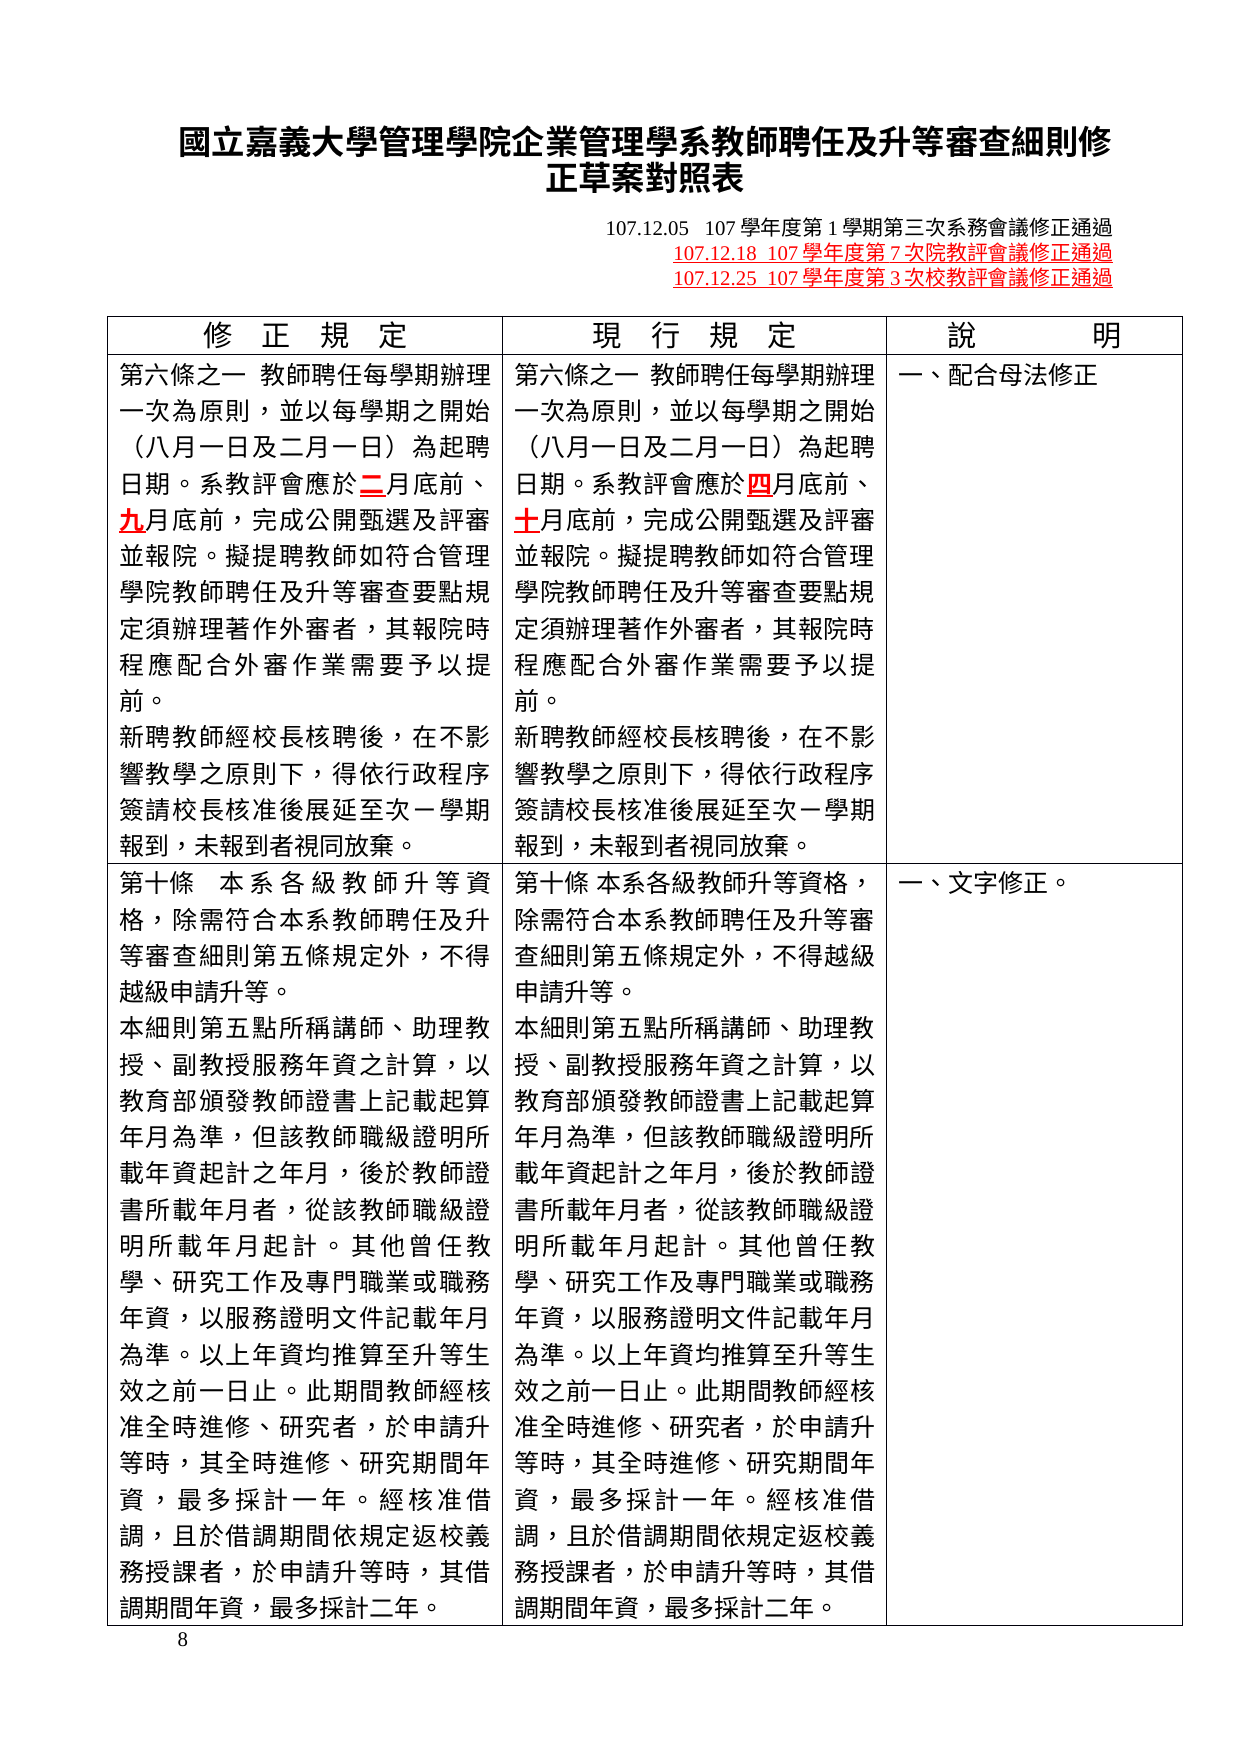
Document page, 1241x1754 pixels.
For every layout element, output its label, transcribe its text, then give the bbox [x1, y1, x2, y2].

table_header 修 正 規 定 [108, 317, 502, 354]
table_cell 第十條 本系各級教師升等資格，除需符合本系教師聘任及升等審查細則第五條規定外，不得越級申請升等。 本細則第五點所稱講師、助理教授、副教授服務年資之計算，以教育部頒發教師證書上記載起算年月為準，但該教師職級證明所載年資起計之年月，後於教師證書所載年月者，從該教師職級證明所載年月起計。其他曾任教學、研究工作及專門職業或職務年資，以服務證明文件記載年月為準。以上年資均推算至升等生效之前一日止。此期間教師經核准全時進修、研究者，於申請升等時，其全時進修、研究期間年資，最多採計一年。經核准借調，且於借調期間依規定返校義務授課者，於申請升等時，其借調期間年資，最多採計二年。 [503, 864, 886, 1625]
table_cell 第六條之一 教師聘任每學期辦理一次為原則，並以每學期之開始（八月一日及二月一日）為起聘日期。系教評會應於二月底前、九月底前，完成公開甄選及評審並報院。擬提聘教師如符合管理學院教師聘任及升等審查要點規定須辦理著作外審者，其報院時程應配合外審作業需要予以提前。 新聘教師經校長核聘後，在不影響教學之原則下，得依行政程序簽請校長核准後展延至次ㄧ學期報到，未報到者視同放棄。 [108, 355, 502, 863]
table_header 說 明 [887, 317, 1182, 354]
table_cell 第六條之一 教師聘任每學期辦理一次為原則，並以每學期之開始（八月一日及二月一日）為起聘日期。系教評會應於四月底前、十月底前，完成公開甄選及評審並報院。擬提聘教師如符合管理學院教師聘任及升等審查要點規定須辦理著作外審者，其報院時程應配合外審作業需要予以提前。 新聘教師經校長核聘後，在不影響教學之原則下，得依行政程序簽請校長核准後展延至次ㄧ學期報到，未報到者視同放棄。 [503, 355, 886, 863]
table_cell 一、文字修正。 [887, 864, 1182, 1625]
table_header 現 行 規 定 [503, 317, 886, 354]
text 國立嘉義大學管理學院企業管理學系教師聘任及升等審查細則修正草案對照表 [177, 126, 1113, 197]
table_cell 一、配合母法修正 [887, 355, 1182, 863]
text 107.12.25 107學年度第3次校教評會議修正通過 [177, 266, 1113, 291]
text 107.12.18 107學年度第7次院教評會議修正通過 [177, 241, 1113, 266]
table_cell 第十條 本系各級教師升等資格，除需符合本系教師聘任及升等審查細則第五條規定外，不得越級申請升等。 本細則第五點所稱講師、助理教授、副教授服務年資之計算，以教育部頒發教師證書上記載起算年月為準，但該教師職級證明所載年資起計之年月，後於教師證書所載年月者，從該教師職級證明所載年月起計。其他曾任教學、研究工作及專門職業或職務年資，以服務證明文件記載年月為準。以上年資均推算至升等生效之前一日止。此期間教師經核准全時進修、研究者，於申請升等時，其全時進修、研究期間年資，最多採計一年。經核准借調，且於借調期間依規定返校義務授課者，於申請升等時，其借調期間年資，最多採計二年。 為增進本校競爭力，提昇教學、研究與服務水準，本校新進教師限期升等規定如下： (ㄧ)九十四學年度至九十七學年度新聘助理教授，須於到職後五年內達系升等基本條件並提第一次升等申請，五年內未達系升等基本條件並提出申請者，自第六年起不予晉薪。 (二)九十八學年度至一百零六學年度新聘講師及助理教授，一百零七學年度起新聘教師，至第八年仍未升等通過者，自第九年起不予晉薪、不得兼任編制內行政職務、不得校外兼職、兼課、借調或赴國外講學等事項，並自第十一年起逐年增加教師每週基本授課時數一小時，累計增加基本授課時數達四小時後不再增加。 上述新聘教師到職後如有下列情形之一者，得向本系申請延長升等年限，並經系教評會審查通過，報院、校教評會備查後，予以延長升等年限，每次一年： 女性教師因懷孕生產並繳交子女出生證明或（曾）懷孕滿五個月以 上並繳交合法醫療機構或專科醫師證明者。 養育三足歲以下子女、本人重病、服兵役或借調而辦理留職停薪或申請延長病假，合計滿一年以上（含）者。 兼建制單位之行政職務期間得以申請延長升等年限，折算方式為未滿一年者不計，滿一年以上(含)者以兼任十二個月為一年計算，畸零月數不予計算，不同行政職務者得合併計算，惟最長以四年為限；兼台灣原住民族教育及產業發展中心組長及院長特別助理得比照辦理延長升等年限。 因情形特殊有具體證明，經依行政程序簽奉校長核准者。 [108, 864, 502, 1625]
text 107.12.05 107學年度第1學期第三次系務會議修正通過 [177, 216, 1113, 241]
